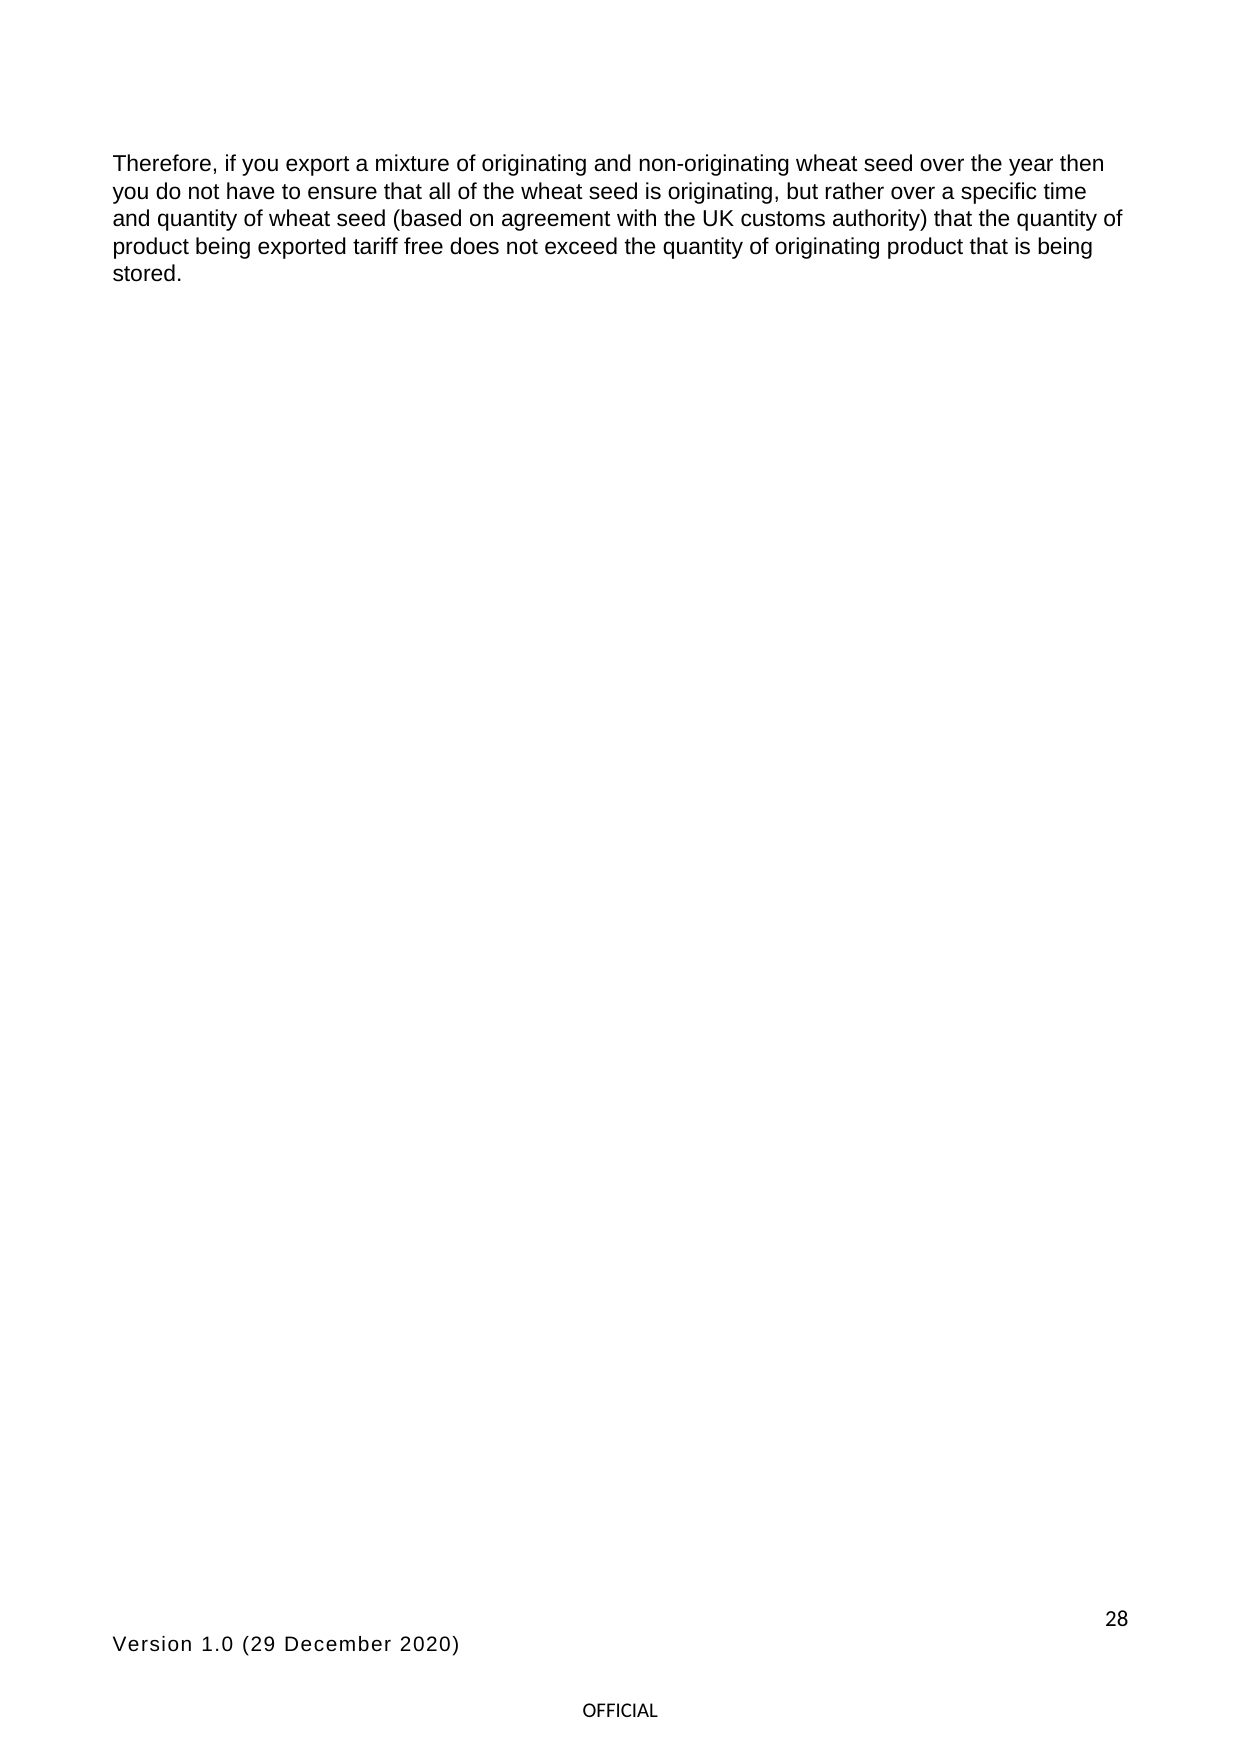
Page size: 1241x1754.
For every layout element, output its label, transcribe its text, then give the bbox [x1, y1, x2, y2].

text Therefore, if you export a mixture of originating and non-originating wheat seed over the year then you do not have to ensure that all of the wheat seed is originating, but rather over a specific time and quantity of wheat seed (based on agreement with the UK customs authority) that the quantity of product being exported tariff free does not exceed the quantity of originating product that is being stored. [112, 150, 1128, 287]
